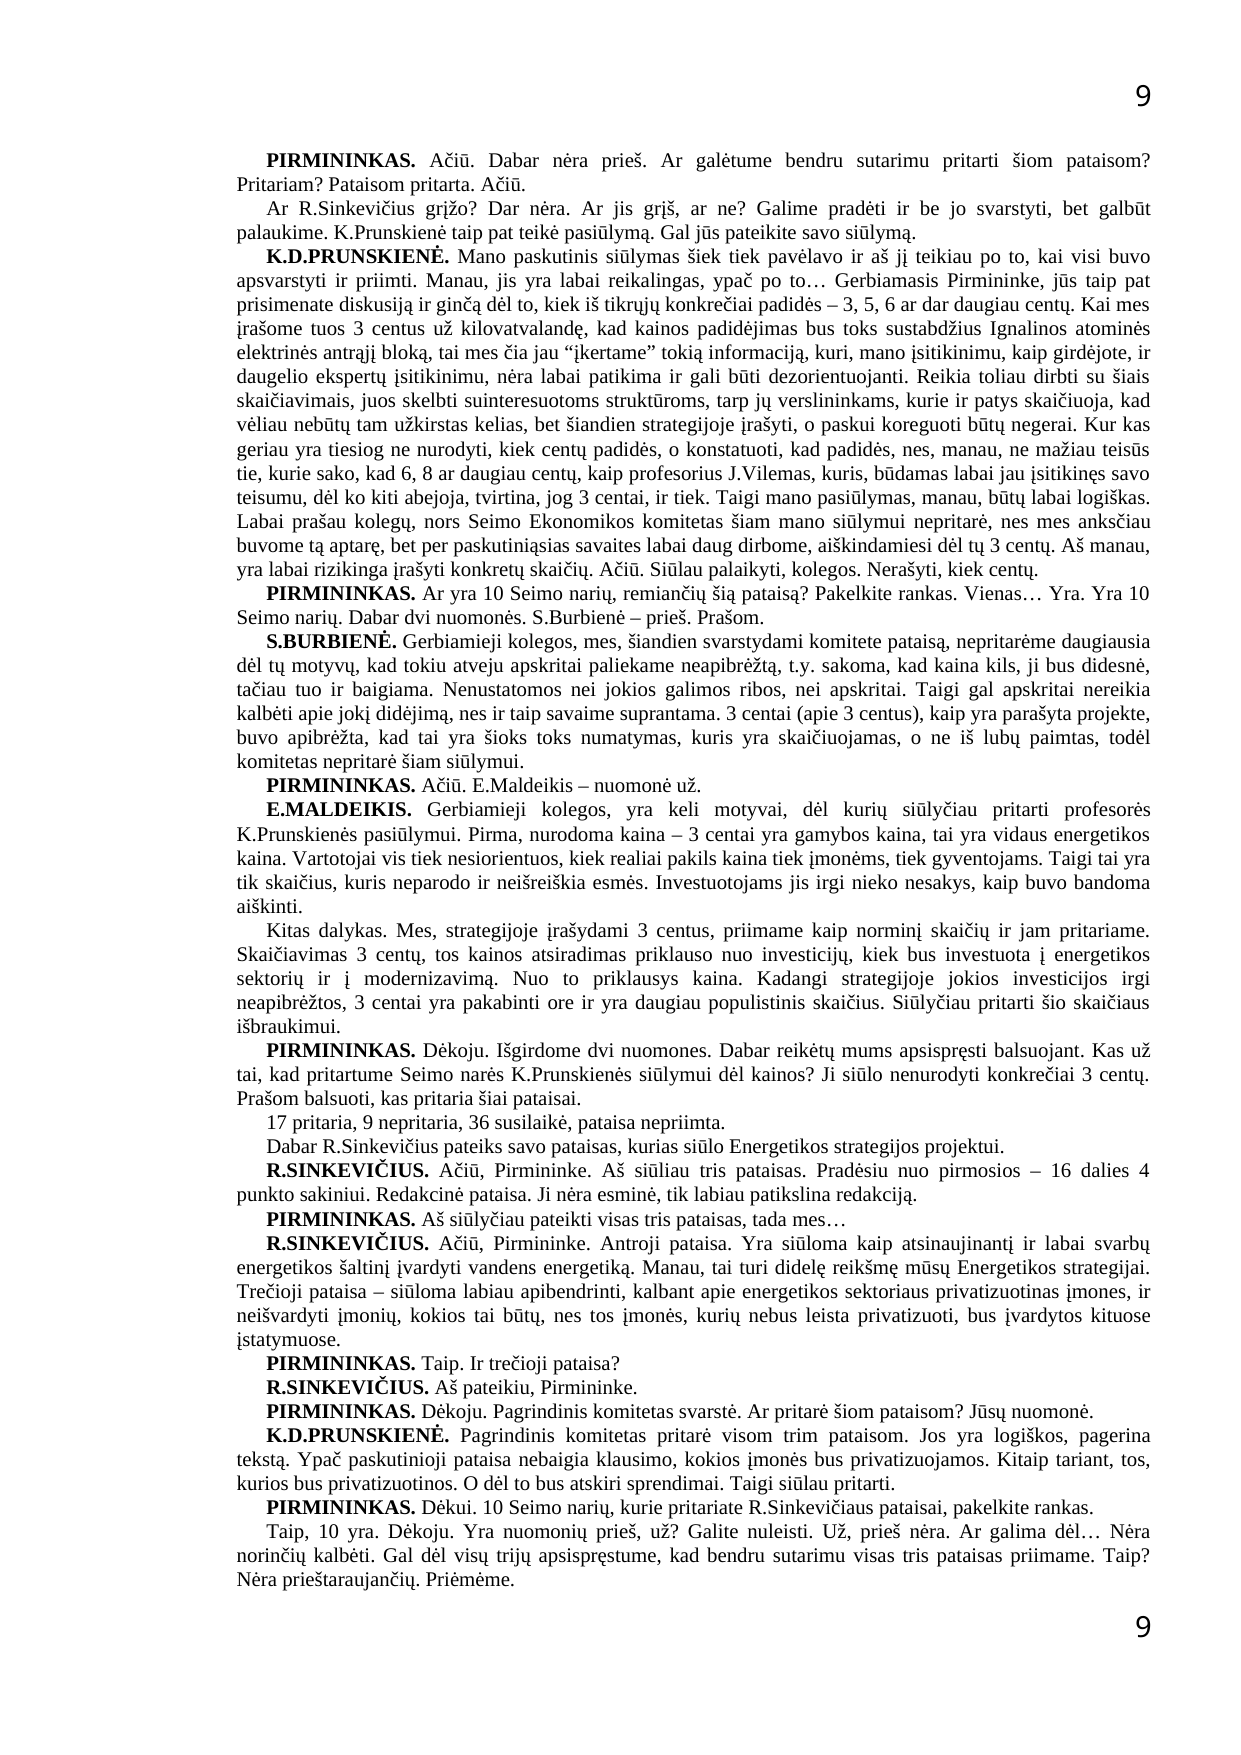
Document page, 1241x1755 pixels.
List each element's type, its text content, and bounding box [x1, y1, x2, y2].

text K.D.PRUNSKIENĖ. Pagrindinis komitetas pritarė visom trim pataisom. Jos yra logiškos, pagerina tekstą. Ypač paskutinioji pataisa nebaigia klausimo, kokios įmonės bus privatizuojamos. Kitaip tariant, tos, kurios bus privatizuotinos. O dėl to bus atskiri sprendimai. Taigi siūlau pritarti. [236, 1423, 1152, 1495]
text PIRMININKAS. Ačiū. Dabar nėra prieš. Ar galėtume bendru sutarimu pritarti šiom pataisom? Pritariam? Pataisom pritarta. Ačiū. [236, 148, 1152, 196]
text R.SINKEVIČIUS. Ačiū, Pirmininke. Aš siūliau tris pataisas. Pradėsiu nuo pirmosios – 16 dalies 4 punkto sakiniui. Redakcinė pataisa. Ji nėra esminė, tik labiau patikslina redakciją. [236, 1158, 1152, 1206]
text K.D.PRUNSKIENĖ. Mano paskutinis siūlymas šiek tiek pavėlavo ir aš jį teikiau po to, kai visi buvo apsvarstyti ir priimti. Manau, jis yra labai reikalingas, ypač po to… Gerbiamasis Pirmininke, jūs taip pat prisimenate diskusiją ir ginčą dėl to, kiek iš tikrųjų konkrečiai padidės – 3, 5, 6 ar dar daugiau centų. Kai mes įrašome tuos 3 centus už kilovatvalandę, kad kainos padidėjimas bus toks sustabdžius Ignalinos atominės elektrinės antrąjį bloką, tai mes čia jau “įkertame” tokią informaciją, kuri, mano įsitikinimu, kaip girdėjote, ir daugelio ekspertų įsitikinimu, nėra labai patikima ir gali būti dezorientuojanti. Reikia toliau dirbti su šiais skaičiavimais, juos skelbti suinteresuotoms struktūroms, tarp jų verslininkams, kurie ir patys skaičiuoja, kad vėliau nebūtų tam užkirstas kelias, bet šiandien strategijoje įrašyti, o paskui koreguoti būtų negerai. Kur kas geriau yra tiesiog ne nurodyti, kiek centų padidės, o konstatuoti, kad padidės, nes, manau, ne mažiau teisūs tie, kurie sako, kad 6, 8 ar daugiau centų, kaip profesorius J.Vilemas, kuris, būdamas labai jau įsitikinęs savo teisumu, dėl ko kiti abejoja, tvirtina, jog 3 centai, ir tiek. Taigi mano pasiūlymas, manau, būtų labai logiškas. Labai prašau kolegų, nors Seimo Ekonomikos komitetas šiam mano siūlymui nepritarė, nes mes anksčiau buvome tą aptarę, bet per paskutiniąsias savaites labai daug dirbome, aiškindamiesi dėl tų 3 centų. Aš manau, yra labai rizikinga įrašyti konkretų skaičių. Ačiū. Siūlau palaikyti, kolegos. Nerašyti, kiek centų. [236, 244, 1152, 581]
text PIRMININKAS. Ačiū. E.Maldeikis – nuomonė už. [236, 773, 1152, 797]
text Ar R.Sinkevičius grįžo? Dar nėra. Ar jis grįš, ar ne? Galime pradėti ir be jo svarstyti, bet galbūt palaukime. K.Prunskienė taip pat teikė pasiūlymą. Gal jūs pateikite savo siūlymą. [236, 196, 1152, 244]
text PIRMININKAS. Aš siūlyčiau pateikti visas tris pataisas, tada mes… [236, 1206, 1152, 1231]
text 17 pritaria, 9 nepritaria, 36 susilaikė, pataisa nepriimta. [236, 1110, 1152, 1134]
text S.BURBIENĖ. Gerbiamieji kolegos, mes, šiandien svarstydami komitete pataisą, nepritarėme daugiausia dėl tų motyvų, kad tokiu atveju apskritai paliekame neapibrėžtą, t.y. sakoma, kad kaina kils, ji bus didesnė, tačiau tuo ir baigiama. Nenustatomos nei jokios galimos ribos, nei apskritai. Taigi gal apskritai nereikia kalbėti apie jokį didėjimą, nes ir taip savaime suprantama. 3 centai (apie 3 centus), kaip yra parašyta projekte, buvo apibrėžta, kad tai yra šioks toks numatymas, kuris yra skaičiuojamas, o ne iš lubų paimtas, todėl komitetas nepritarė šiam siūlymui. [236, 629, 1152, 773]
text E.MALDEIKIS. Gerbiamieji kolegos, yra keli motyvai, dėl kurių siūlyčiau pritarti profesorės K.Prunskienės pasiūlymui. Pirma, nurodoma kaina – 3 centai yra gamybos kaina, tai yra vidaus energetikos kaina. Vartotojai vis tiek nesiorientuos, kiek realiai pakils kaina tiek įmonėms, tiek gyventojams. Taigi tai yra tik skaičius, kuris neparodo ir neišreiškia esmės. Investuotojams jis irgi nieko nesakys, kaip buvo bandoma aiškinti. [236, 797, 1152, 918]
text Dabar R.Sinkevičius pateiks savo pataisas, kurias siūlo Energetikos strategijos projektui. [236, 1134, 1152, 1158]
text PIRMININKAS. Dėkoju. Pagrindinis komitetas svarstė. Ar pritarė šiom pataisom? Jūsų nuomonė. [236, 1399, 1152, 1423]
text R.SINKEVIČIUS. Ačiū, Pirmininke. Antroji pataisa. Yra siūloma kaip atsinaujinantį ir labai svarbų energetikos šaltinį įvardyti vandens energetiką. Manau, tai turi didelę reikšmę mūsų Energetikos strategijai. Trečioji pataisa – siūloma labiau apibendrinti, kalbant apie energetikos sektoriaus privatizuotinas įmones, ir neišvardyti įmonių, kokios tai būtų, nes tos įmonės, kurių nebus leista privatizuoti, bus įvardytos kituose įstatymuose. [236, 1231, 1152, 1351]
text PIRMININKAS. Ar yra 10 Seimo narių, remiančių šią pataisą? Pakelkite rankas. Vienas… Yra. Yra 10 Seimo narių. Dabar dvi nuomonės. S.Burbienė – prieš. Prašom. [236, 581, 1152, 629]
text PIRMININKAS. Dėkoju. Išgirdome dvi nuomones. Dabar reikėtų mums apsispręsti balsuojant. Kas už tai, kad pritartume Seimo narės K.Prunskienės siūlymui dėl kainos? Ji siūlo nenurodyti konkrečiai 3 centų. Prašom balsuoti, kas pritaria šiai pataisai. [236, 1038, 1152, 1110]
text Taip, 10 yra. Dėkoju. Yra nuomonių prieš, už? Galite nuleisti. Už, prieš nėra. Ar galima dėl… Nėra norinčių kalbėti. Gal dėl visų trijų apsispręstume, kad bendru sutarimu visas tris pataisas priimame. Taip? Nėra prieštaraujančių. Priėmėme. [236, 1519, 1152, 1591]
text R.SINKEVIČIUS. Aš pateikiu, Pirmininke. [236, 1375, 1152, 1399]
text PIRMININKAS. Taip. Ir trečioji pataisa? [236, 1351, 1152, 1375]
text PIRMININKAS. Dėkui. 10 Seimo narių, kurie pritariate R.Sinkevičiaus pataisai, pakelkite rankas. [236, 1495, 1152, 1519]
text Kitas dalykas. Mes, strategijoje įrašydami 3 centus, priimame kaip norminį skaičių ir jam pritariame. Skaičiavimas 3 centų, tos kainos atsiradimas priklauso nuo investicijų, kiek bus investuota į energetikos sektorių ir į modernizavimą. Nuo to priklausys kaina. Kadangi strategijoje jokios investicijos irgi neapibrėžtos, 3 centai yra pakabinti ore ir yra daugiau populistinis skaičius. Siūlyčiau pritarti šio skaičiaus išbraukimui. [236, 918, 1152, 1038]
